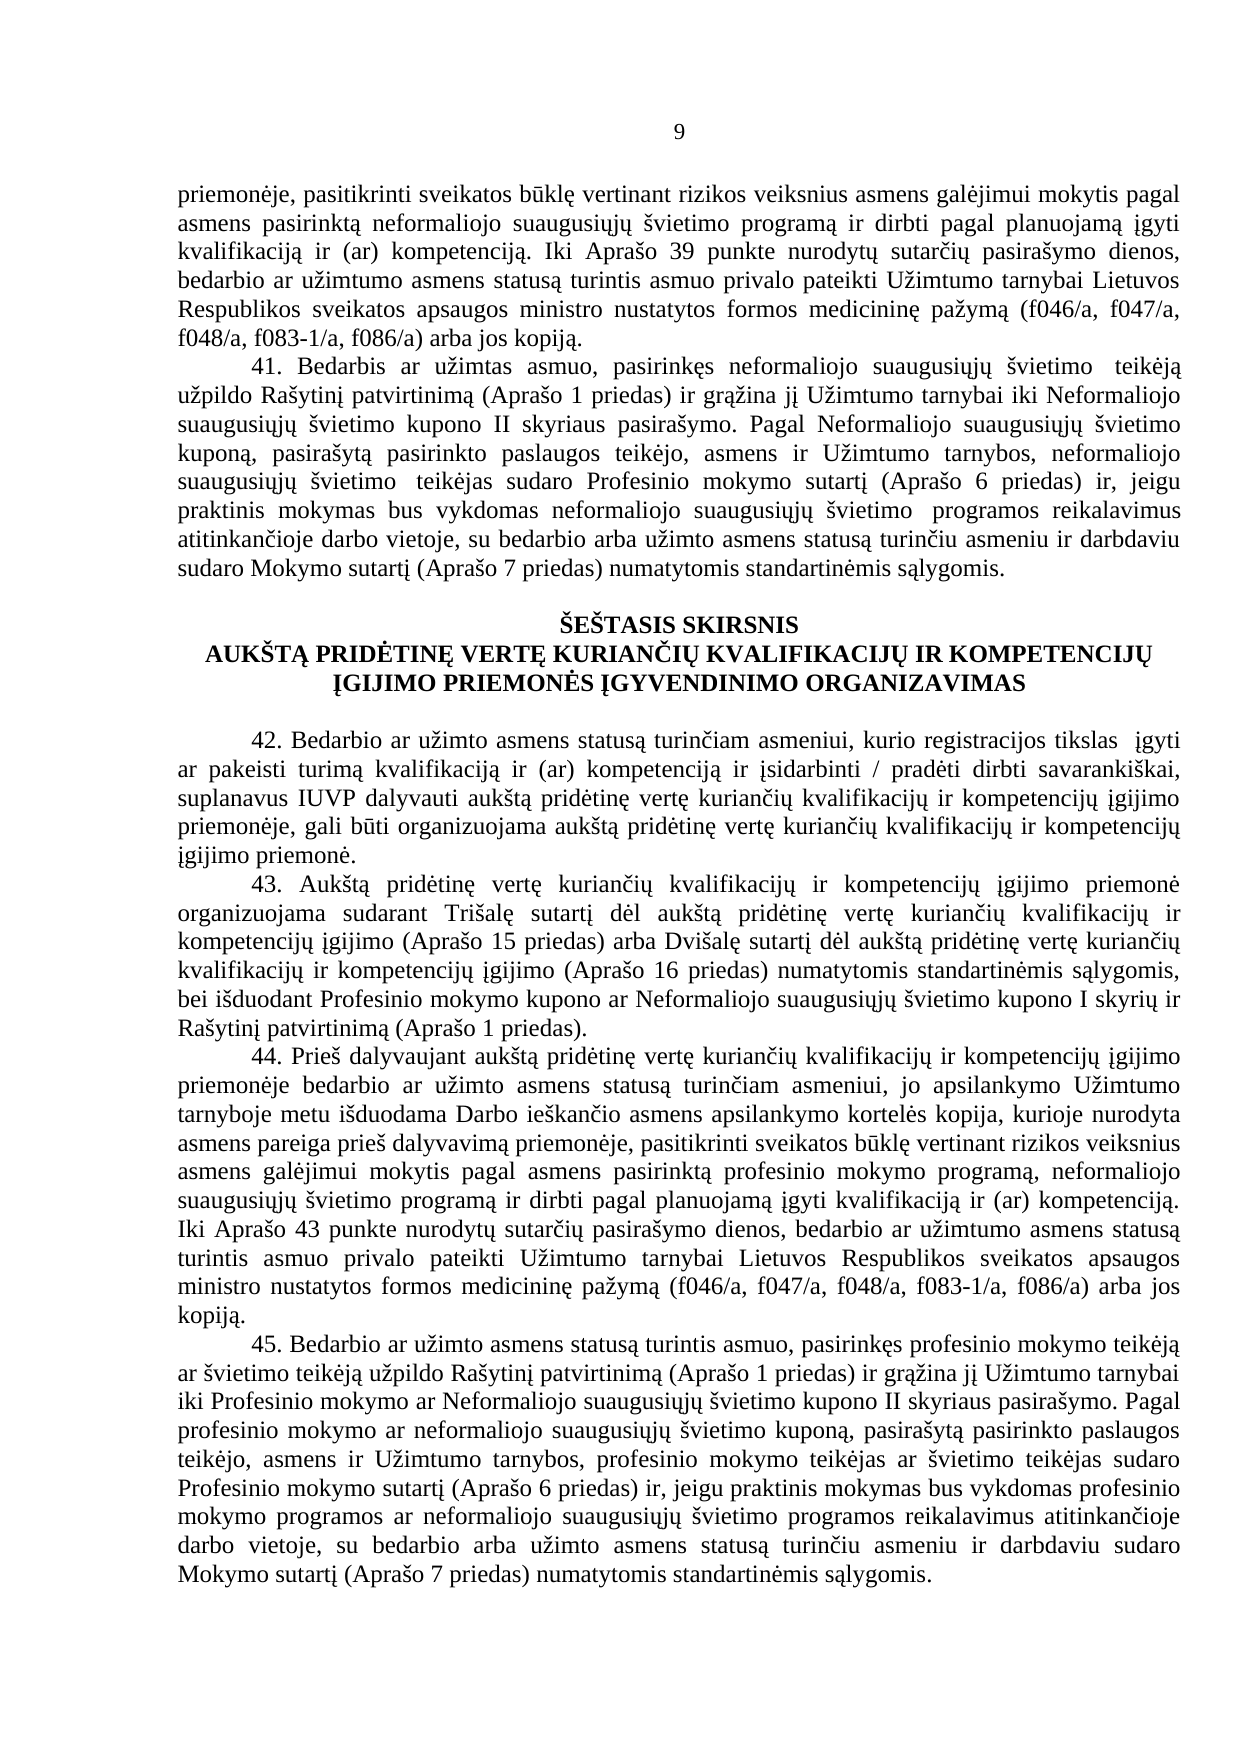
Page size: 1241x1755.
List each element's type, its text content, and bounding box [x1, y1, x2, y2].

text 44. Prieš dalyvaujant aukštą pridėtinę vertę kuriančių kvalifikacijų ir kompetencijų įgijimo priemonėje bedarbio ar užimto asmens statusą turinčiam asmeniui, jo apsilankymo Užimtumo tarnyboje metu išduodama Darbo ieškančio asmens apsilankymo kortelės kopija, kurioje nurodyta asmens pareiga prieš dalyvavimą priemonėje, pasitikrinti sveikatos būklę vertinant rizikos veiksnius asmens galėjimui mokytis pagal asmens pasirinktą profesinio mokymo programą, neformaliojo suaugusiųjų švietimo programą ir dirbti pagal planuojamą įgyti kvalifikaciją ir (ar) kompetenciją. Iki Aprašo 43 punkte nurodytų sutarčių pasirašymo dienos, bedarbio ar užimtumo asmens statusą turintis asmuo privalo pateikti Užimtumo tarnybai Lietuvos Respublikos sveikatos apsaugos ministro nustatytos formos medicininę pažymą (f046/a, f047/a, f048/a, f083-1/a, f086/a) arba jos kopiją. [177, 1041, 1181, 1329]
text 43. Aukštą pridėtinę vertę kuriančių kvalifikacijų ir kompetencijų įgijimo priemonė organizuojama sudarant Trišalę sutartį dėl aukštą pridėtinę vertę kuriančių kvalifikacijų ir kompetencijų įgijimo (Aprašo 15 priedas) arba Dvišalę sutartį dėl aukštą pridėtinę vertę kuriančių kvalifikacijų ir kompetencijų įgijimo (Aprašo 16 priedas) numatytomis standartinėmis sąlygomis, bei išduodant Profesinio mokymo kupono ar Neformaliojo suaugusiųjų švietimo kupono I skyrių ir Rašytinį patvirtinimą (Aprašo 1 priedas). [177, 869, 1181, 1041]
text AUKŠTĄ PRIDĖTINĘ VERTĘ KURIANČIŲ KVALIFIKACIJŲ IR KOMPETENCIJŲ ĮGIJIMO PRIEMONĖS ĮGYVENDINIMO ORGANIZAVIMAS [177, 639, 1181, 696]
text ŠEŠTASIS SKIRSNIS [177, 610, 1181, 639]
text 45. Bedarbio ar užimto asmens statusą turintis asmuo, pasirinkęs profesinio mokymo teikėją ar švietimo teikėją užpildo Rašytinį patvirtinimą (Aprašo 1 priedas) ir grąžina jį Užimtumo tarnybai iki Profesinio mokymo ar Neformaliojo suaugusiųjų švietimo kupono II skyriaus pasirašymo. Pagal profesinio mokymo ar neformaliojo suaugusiųjų švietimo kuponą, pasirašytą pasirinkto paslaugos teikėjo, asmens ir Užimtumo tarnybos, profesinio mokymo teikėjas ar švietimo teikėjas sudaro Profesinio mokymo sutartį (Aprašo 6 priedas) ir, jeigu praktinis mokymas bus vykdomas profesinio mokymo programos ar neformaliojo suaugusiųjų švietimo programos reikalavimus atitinkančioje darbo vietoje, su bedarbio arba užimto asmens statusą turinčiu asmeniu ir darbdaviu sudaro Mokymo sutartį (Aprašo 7 priedas) numatytomis standartinėmis sąlygomis. [177, 1329, 1181, 1588]
text 41. Bedarbis ar užimtas asmuo, pasirinkęs neformaliojo suaugusiųjų švietimo teikėją užpildo Rašytinį patvirtinimą (Aprašo 1 priedas) ir grąžina jį Užimtumo tarnybai iki Neformaliojo suaugusiųjų švietimo kupono II skyriaus pasirašymo. Pagal Neformaliojo suaugusiųjų švietimo kuponą, pasirašytą pasirinkto paslaugos teikėjo, asmens ir Užimtumo tarnybos, neformaliojo suaugusiųjų švietimo teikėjas sudaro Profesinio mokymo sutartį (Aprašo 6 priedas) ir, jeigu praktinis mokymas bus vykdomas neformaliojo suaugusiųjų švietimo programos reikalavimus atitinkančioje darbo vietoje, su bedarbio arba užimto asmens statusą turinčiu asmeniu ir darbdaviu sudaro Mokymo sutartį (Aprašo 7 priedas) numatytomis standartinėmis sąlygomis. [177, 351, 1181, 581]
text 42. Bedarbio ar užimto asmens statusą turinčiam asmeniui, kurio registracijos tikslas įgyti ar pakeisti turimą kvalifikaciją ir (ar) kompetenciją ir įsidarbinti / pradėti dirbti savarankiškai, suplanavus IUVP dalyvauti aukštą pridėtinę vertę kuriančių kvalifikacijų ir kompetencijų įgijimo priemonėje, gali būti organizuojama aukštą pridėtinę vertę kuriančių kvalifikacijų ir kompetencijų įgijimo priemonė. [177, 725, 1181, 869]
text priemonėje, pasitikrinti sveikatos būklę vertinant rizikos veiksnius asmens galėjimui mokytis pagal asmens pasirinktą neformaliojo suaugusiųjų švietimo programą ir dirbti pagal planuojamą įgyti kvalifikaciją ir (ar) kompetenciją. Iki Aprašo 39 punkte nurodytų sutarčių pasirašymo dienos, bedarbio ar užimtumo asmens statusą turintis asmuo privalo pateikti Užimtumo tarnybai Lietuvos Respublikos sveikatos apsaugos ministro nustatytos formos medicininę pažymą (f046/a, f047/a, f048/a, f083-1/a, f086/a) arba jos kopiją. [177, 179, 1181, 351]
